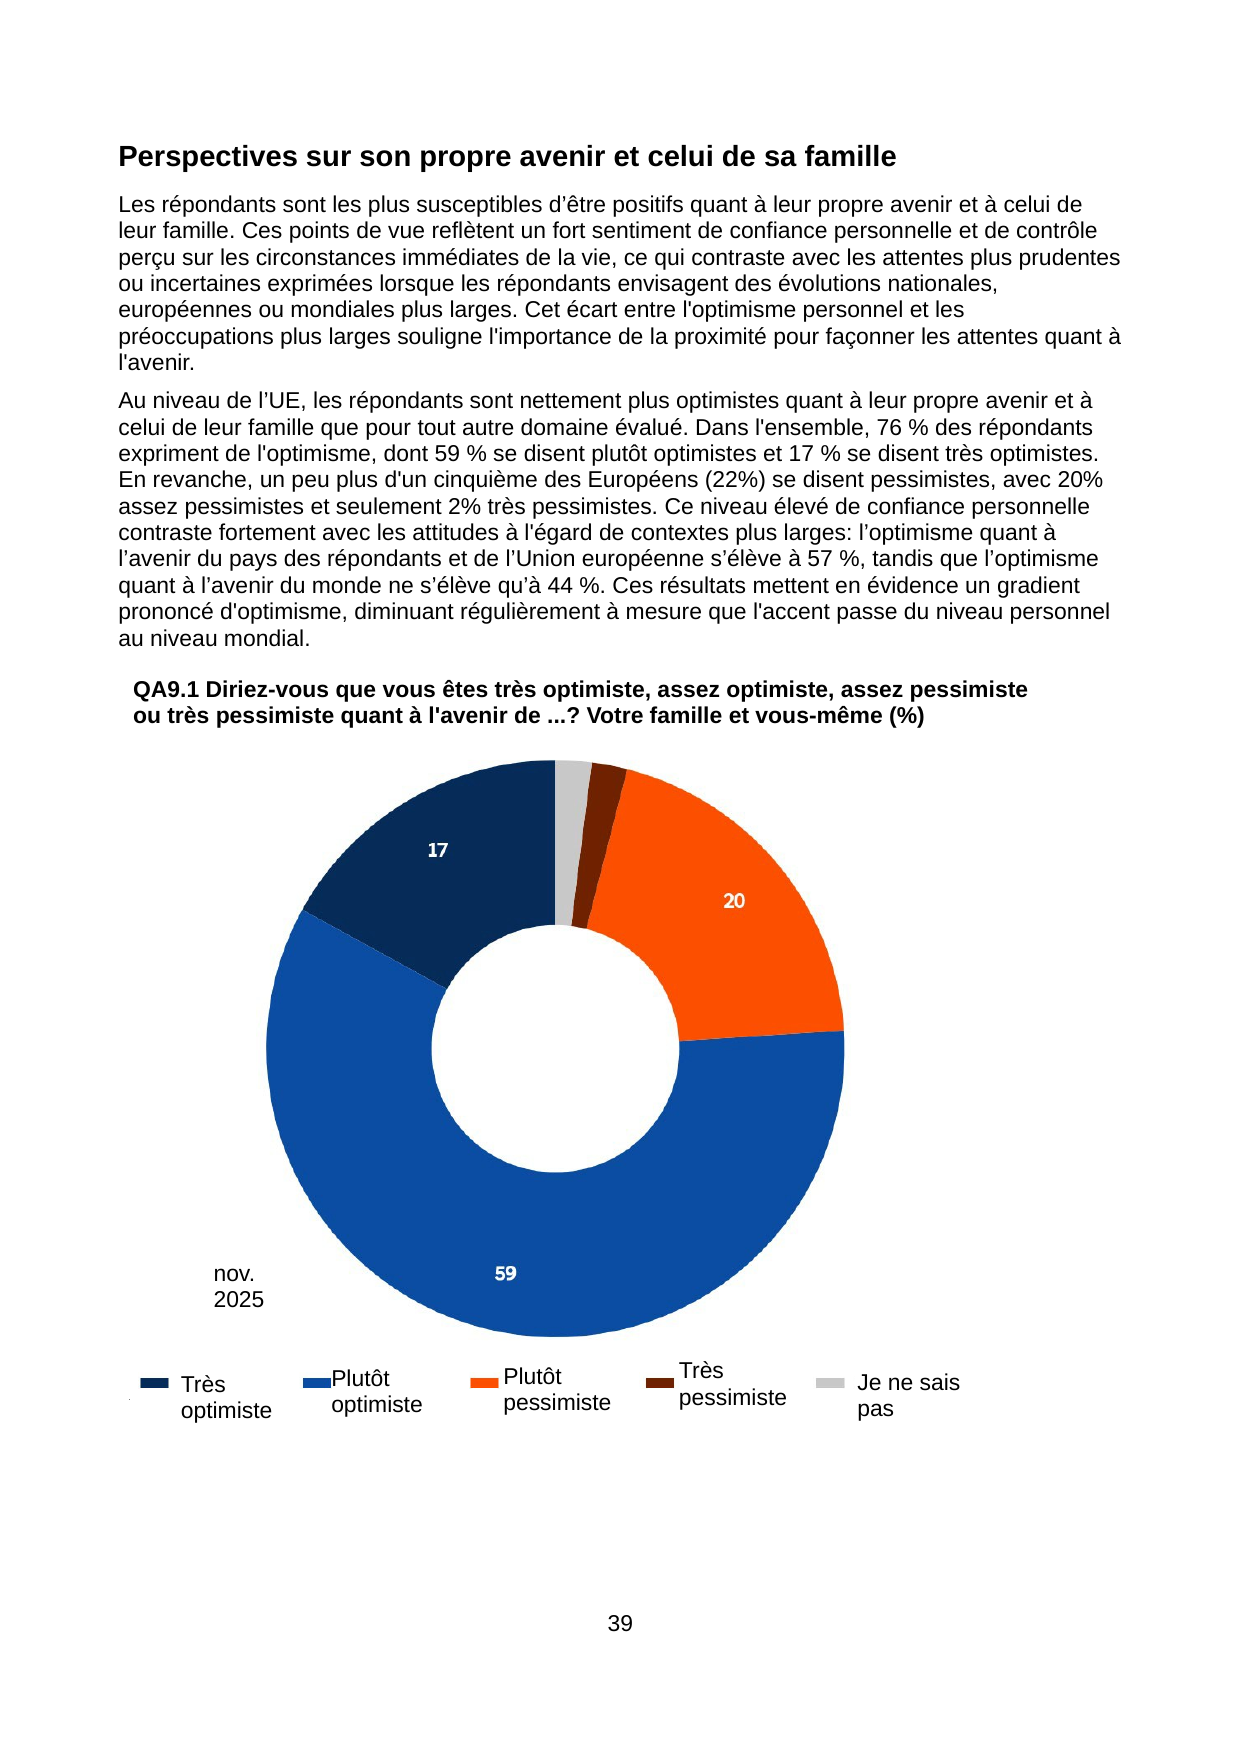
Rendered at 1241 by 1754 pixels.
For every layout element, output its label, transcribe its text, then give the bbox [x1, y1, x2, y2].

text Les répondants sont les plus susceptibles d’être positifs quant à leur propre avenir et à celui de leur famille. Ces points de vue reflètent un fort sentiment de confiance personnelle et de contrôle perçu sur les circonstances immédiates de la vie, ce qui contraste avec les attentes plus prudentes ou incertaines exprimées lorsque les répondants envisagent des évolutions nationales, européennes ou mondiales plus larges. Cet écart entre l'optimisme personnel et les préoccupations plus larges souligne l'importance de la proximité pour façonner les attentes quant à l'avenir. [118, 191, 1122, 375]
picture [335, 1372, 343, 1378]
picture [545, 1373, 552, 1383]
picture [527, 1372, 532, 1383]
picture [256, 746, 862, 1346]
picture [129, 1372, 927, 1400]
text Au niveau de l’UE, les répondants sont nettement plus optimistes quant à leur propre avenir et à celui de leur famille que pour tout autre domaine évalué. Dans l'ensemble, 76 % des répondants expriment de l'optimisme, dont 59 % se disent plutôt optimistes et 17 % se disent très optimistes. En revanche, un peu plus d'un cinquième des Européens (22%) se disent pessimistes, avec 20% assez pessimistes et seulement 2% très pessimistes. Ce niveau élevé de confiance personnelle contraste fortement avec les attitudes à l'égard de contextes plus larges: l’optimisme quant à l’avenir du pays des répondants et de l’Union européenne s’élève à 57 %, tandis que l’optimisme quant à l’avenir du monde ne s’élève qu’à 44 %. Ces résultats mettent en évidence un gradient prononcé d'optimisme, diminuant régulièrement à mesure que l'accent passe du niveau personnel au niveau mondial. [118, 387, 1122, 651]
subtitle Perspectives sur son propre avenir et celui de sa famille [118, 139, 1122, 172]
